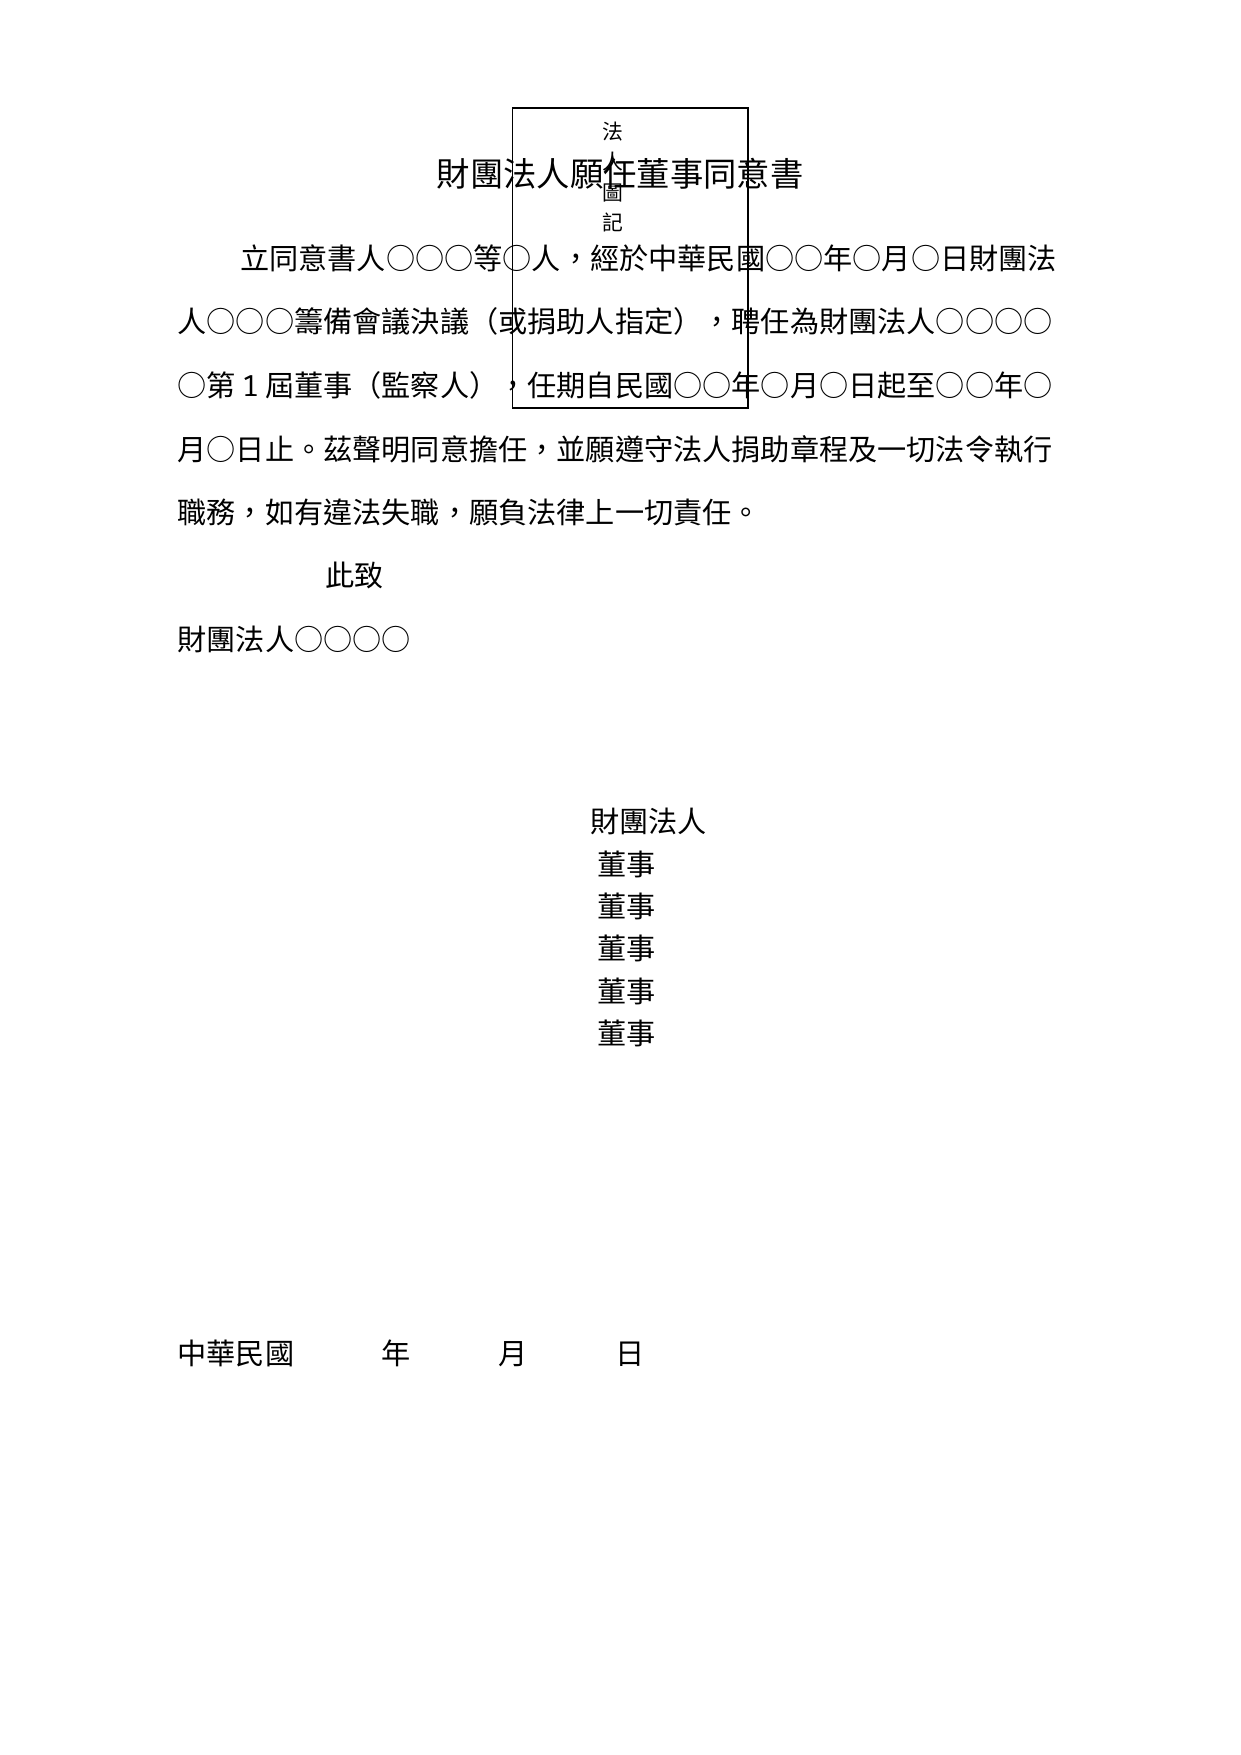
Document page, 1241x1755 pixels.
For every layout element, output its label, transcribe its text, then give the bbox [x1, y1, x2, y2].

text 中華民國 年 月 日 [177, 1331, 1062, 1373]
text 董事 [177, 926, 1062, 968]
text 財團法人○○○○ [177, 616, 1062, 659]
text 此致 [325, 553, 1062, 595]
text 財團法人願任董事同意書 [749, 148, 1062, 196]
text 立同意書人○○○等○人，經於中華民國○○年○月○日財團法人○○○籌備會議決議（或捐助人指定），聘任為財團法人○○○○○第1屆董事（監察人），任期自民國○○年○月○日起至○○年○月○日止。茲聲明同意擔任，並願遵守法人捐助章程及一切法令執行職務，如有違法失職，願負法律上一切責任。 [177, 236, 1062, 532]
text 財團法人願任董事同意書 [177, 148, 512, 196]
text 董事 [177, 1011, 1062, 1053]
text 董事 [177, 883, 1062, 926]
text 董事 [177, 841, 1062, 883]
text 財團法人 [590, 799, 1062, 841]
text 董事 [177, 968, 1062, 1011]
